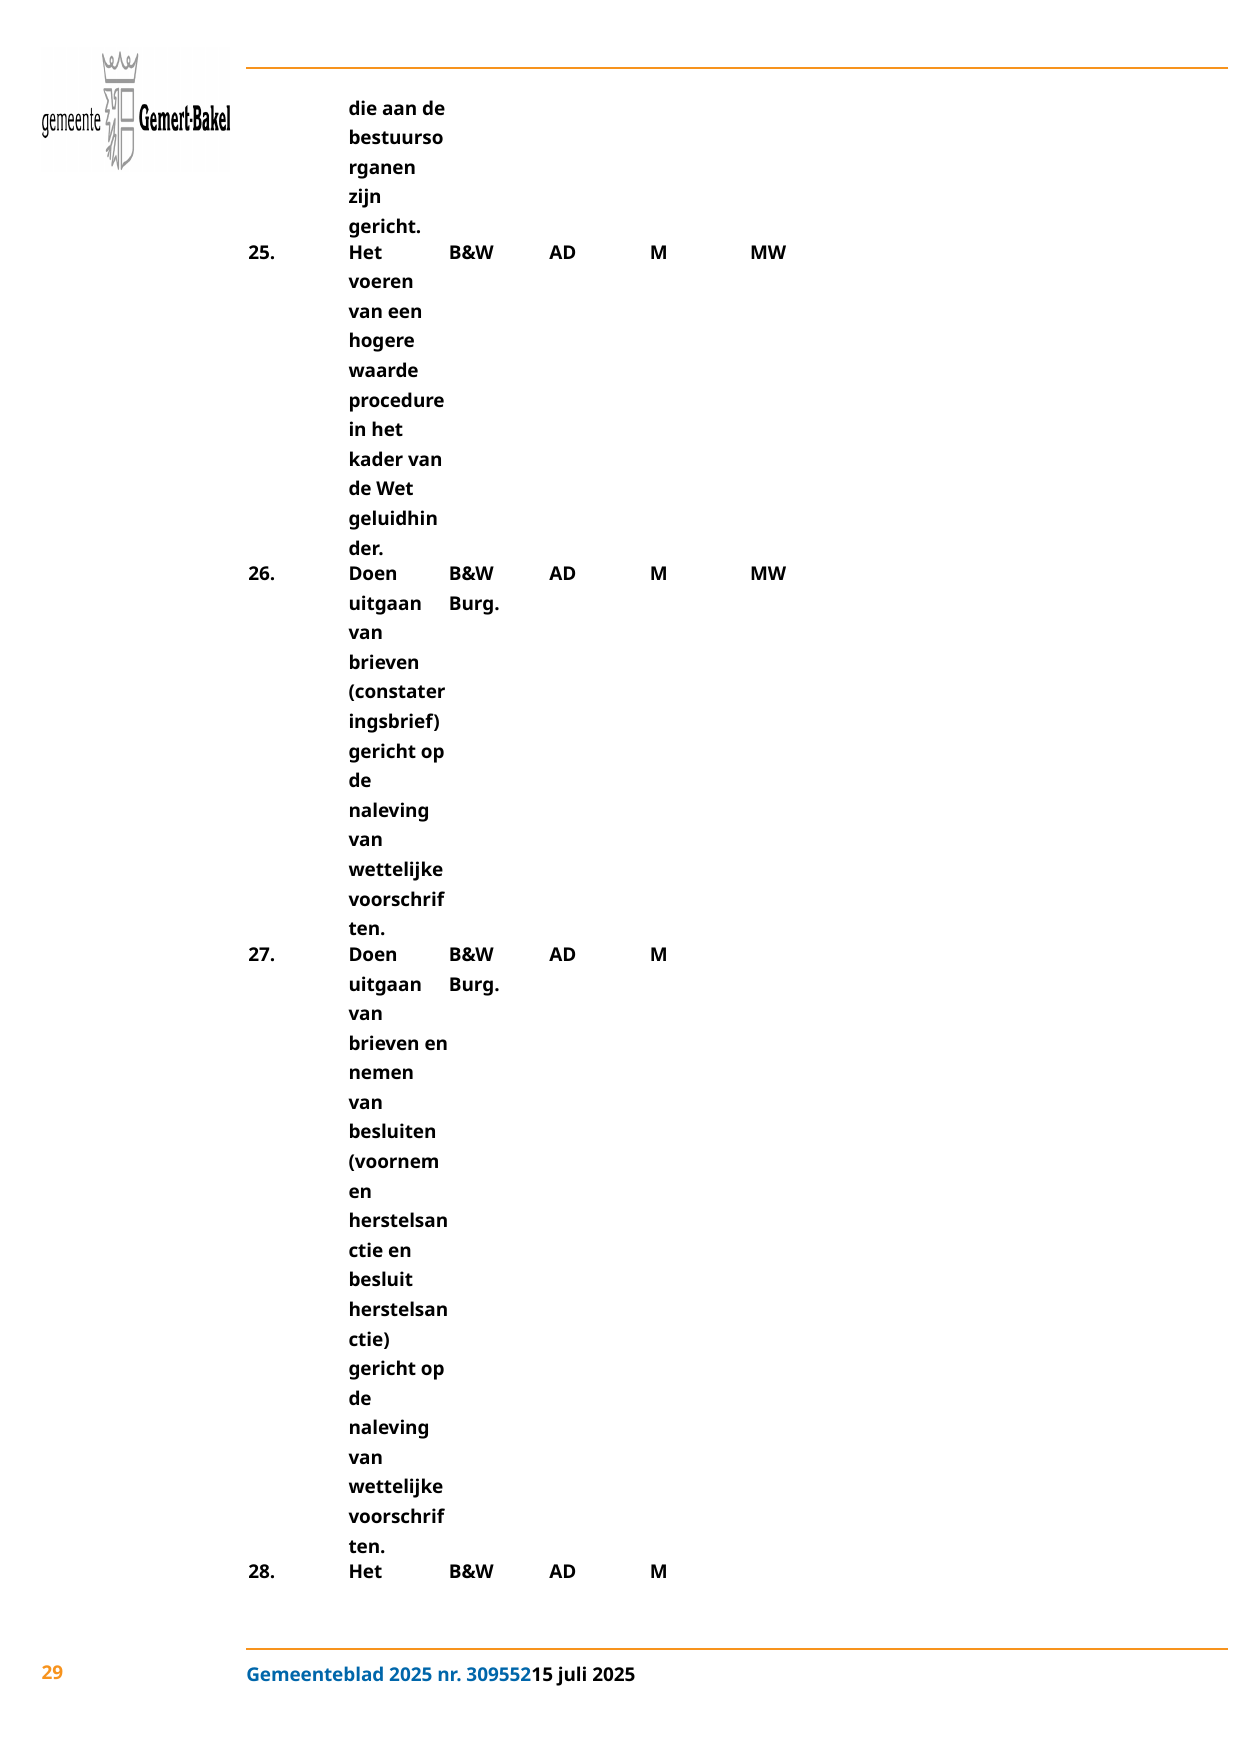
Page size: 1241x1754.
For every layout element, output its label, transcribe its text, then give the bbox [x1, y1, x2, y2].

table_cell B&W Burg. [449, 560, 549, 941]
table_cell [850, 95, 951, 239]
table_cell 28. [248, 1559, 348, 1584]
table_cell [1051, 239, 1152, 560]
table_cell B&W [449, 239, 549, 560]
table_cell [650, 95, 750, 239]
picture [41, 47, 231, 172]
table_cell AD [549, 941, 649, 1558]
table_cell [549, 95, 649, 239]
table_cell 25. [248, 239, 348, 560]
table_cell [750, 1559, 850, 1584]
table_cell AD [549, 560, 649, 941]
table_cell B&W [449, 1559, 549, 1584]
table_cell [1051, 941, 1152, 1558]
table_cell Het voeren van een hogere waarde procedure in het kader van de Wet geluidhinder. [348, 239, 449, 560]
table_cell [248, 95, 348, 239]
table_cell AD [549, 1559, 649, 1584]
table_cell [449, 95, 549, 239]
table_cell [850, 941, 951, 1558]
table_cell [1051, 95, 1152, 239]
table_cell M [650, 560, 750, 941]
table_cell 26. [248, 560, 348, 941]
table_cell die aan de bestuursorganen zijn gericht. [348, 95, 449, 239]
table_cell Doen uitgaan van brieven en nemen van besluiten (voornemen herstelsanctie en besluit herstelsanctie) gericht op de naleving van wettelijke voorschriften. [348, 941, 449, 1558]
table_cell B&W Burg. [449, 941, 549, 1558]
table_cell [951, 239, 1051, 560]
table_cell M [650, 941, 750, 1558]
table_cell [850, 1559, 951, 1584]
table_cell [951, 95, 1051, 239]
table_cell [951, 1559, 1051, 1584]
table_cell [850, 239, 951, 560]
table_cell [750, 95, 850, 239]
table_cell [951, 941, 1051, 1558]
table_cell [1051, 1559, 1152, 1584]
table_cell 27. [248, 941, 348, 1558]
table_cell [951, 560, 1051, 941]
table_cell M [650, 1559, 750, 1584]
table_cell Het [348, 1559, 449, 1584]
table_cell [750, 941, 850, 1558]
table_cell Doen uitgaan van brieven (constateringsbrief) gericht op de naleving van wettelijke voorschriften. [348, 560, 449, 941]
table_cell AD [549, 239, 649, 560]
table_cell [850, 560, 951, 941]
table_cell MW [750, 239, 850, 560]
table_cell MW [750, 560, 850, 941]
table_cell M [650, 239, 750, 560]
table_cell [1051, 560, 1152, 941]
